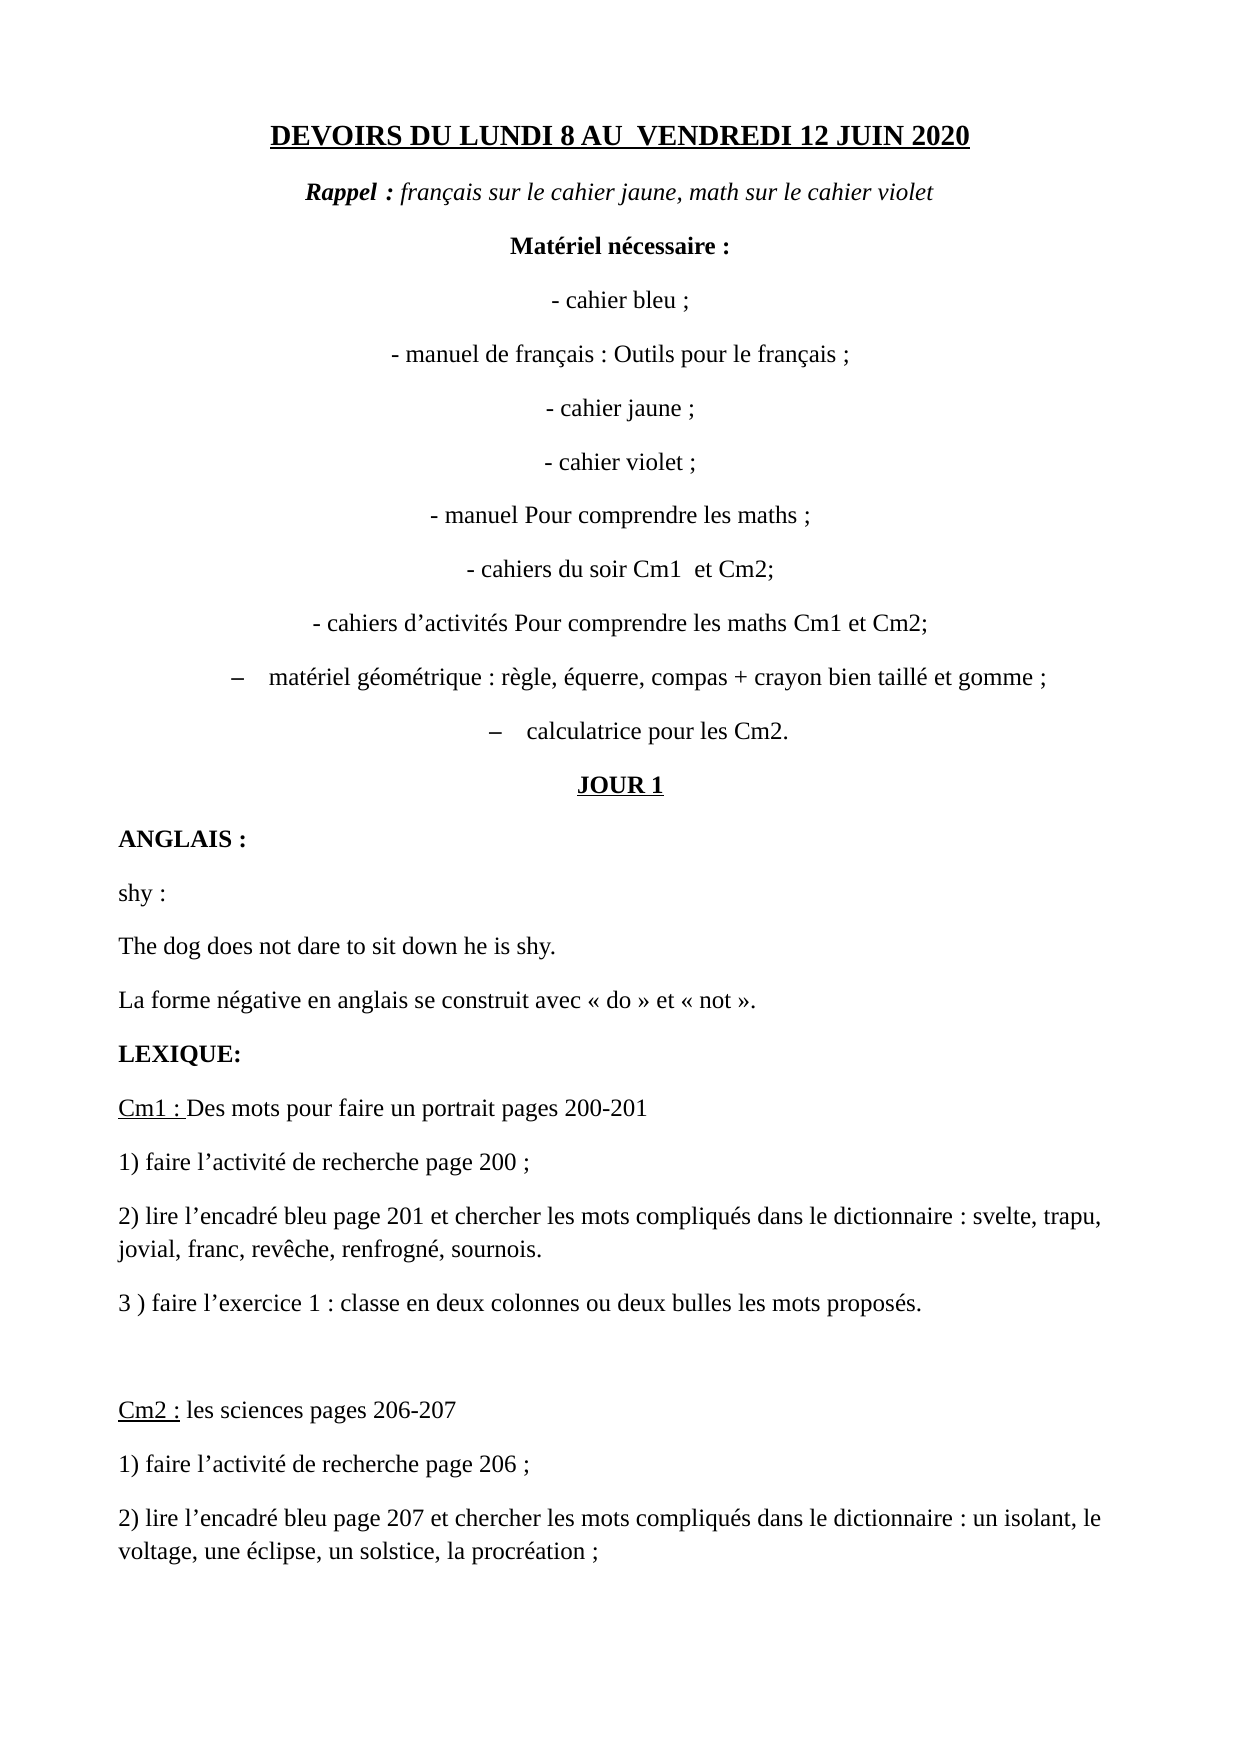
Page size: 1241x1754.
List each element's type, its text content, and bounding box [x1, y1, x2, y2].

text LEXIQUE: [118, 1039, 1122, 1068]
text ANGLAIS : [118, 824, 1122, 852]
text Matériel nécessaire : [118, 231, 1122, 260]
text - cahier jaune ; [118, 393, 1122, 422]
text DEVOIRS DU LUNDI 8 AU VENDREDI 12 JUIN 2020 [118, 118, 1122, 152]
text - cahier violet ; [118, 447, 1122, 476]
text 2) lire l’encadré bleu page 201 et chercher les mots compliqués dans le dictionnaire : svelte, trapu, jovial, franc, revêche, renfrogné, sournois. [118, 1201, 1122, 1262]
text - cahiers du soir Cm1 et Cm2; [118, 554, 1122, 583]
text 2) lire l’encadré bleu page 207 et chercher les mots compliqués dans le dictionnaire : un isolant, le voltage, une éclipse, un solstice, la procréation ; [118, 1503, 1122, 1565]
text Cm2 : les sciences pages 206-207 [118, 1395, 1122, 1424]
text - manuel Pour comprendre les maths ; [118, 501, 1122, 529]
text Rappel : français sur le cahier jaune, math sur le cahier violet [118, 177, 1122, 206]
text - cahier bleu ; [118, 285, 1122, 314]
list calculatrice pour les Cm2. [156, 716, 1122, 745]
text 1) faire l’activité de recherche page 206 ; [118, 1449, 1122, 1478]
text - manuel de français : Outils pour le français ; [118, 339, 1122, 368]
text JOUR 1 [118, 770, 1122, 799]
text The dog does not dare to sit down he is shy. [118, 931, 1122, 960]
text Cm1 : Des mots pour faire un portrait pages 200-201 [118, 1093, 1122, 1122]
list matériel géométrique : règle, équerre, compas + crayon bien taillé et gomme ; [156, 662, 1122, 691]
text 1) faire l’activité de recherche page 200 ; [118, 1147, 1122, 1176]
text 3 ) faire l’exercice 1 : classe en deux colonnes ou deux bulles les mots proposés. [118, 1288, 1122, 1316]
text - cahiers d’activités Pour comprendre les maths Cm1 et Cm2; [118, 608, 1122, 637]
text shy : [118, 878, 1122, 906]
text La forme négative en anglais se construit avec « do » et « not ». [118, 985, 1122, 1014]
